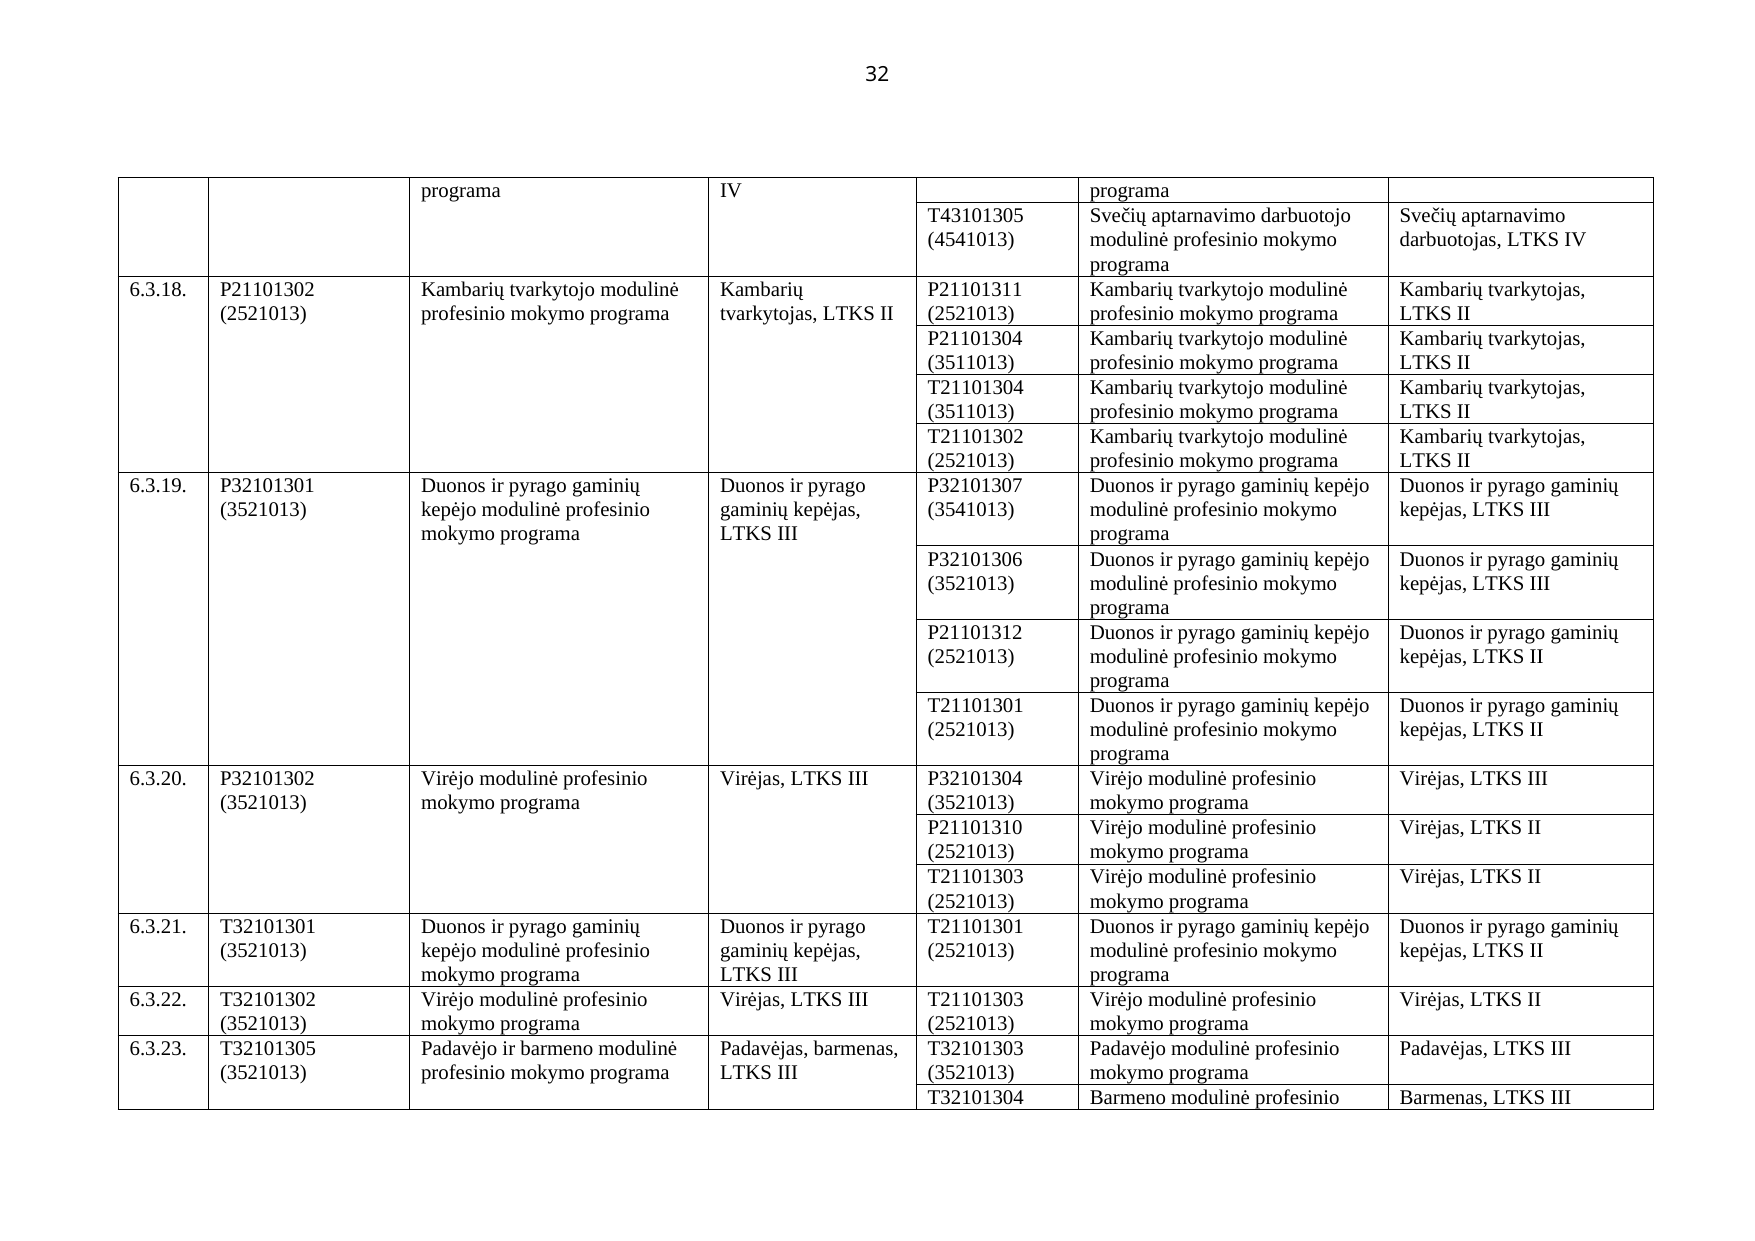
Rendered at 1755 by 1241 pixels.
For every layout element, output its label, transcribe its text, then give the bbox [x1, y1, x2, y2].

table_cell Kambarių tvarkytojo modulinė profesinio mokymo programa [1079, 326, 1388, 374]
table_cell Padavėjas, LTKS III [1389, 1036, 1653, 1084]
table_cell [1389, 178, 1653, 202]
table_cell Kambarių tvarkytojo modulinė profesinio mokymo programa [1079, 424, 1388, 472]
table_cell T21101302 (2521013) [917, 424, 1078, 472]
table_cell T21101303 (2521013) [917, 987, 1078, 1035]
table_cell Virėjas, LTKS II [1389, 815, 1653, 863]
table_cell Duonos ir pyrago gaminių kepėjas, LTKS II [1389, 914, 1653, 986]
table_cell T32101305 (3521013) [209, 1036, 409, 1109]
table_cell Duonos ir pyrago gaminių kepėjo modulinė profesinio mokymo programa [410, 473, 708, 765]
table_cell Padavėjo ir barmeno modulinė profesinio mokymo programa [410, 1036, 708, 1109]
table_cell [209, 178, 409, 276]
table_cell [119, 178, 208, 276]
table_cell P32101304 (3521013) [917, 766, 1078, 814]
table_cell T21101301 (2521013) [917, 693, 1078, 765]
table_cell Kambarių tvarkytojas, LTKS II [1389, 326, 1653, 374]
table_cell T32101303 (3521013) [917, 1036, 1078, 1084]
table_cell T32101301 (3521013) [209, 914, 409, 986]
table_cell Svečių aptarnavimo darbuotojo modulinė profesinio mokymo programa [1079, 203, 1388, 276]
table_cell Virėjas, LTKS III [709, 987, 916, 1035]
table_cell P21101312 (2521013) [917, 620, 1078, 692]
table_cell Kambarių tvarkytojas, LTKS II [1389, 277, 1653, 325]
table_cell Duonos ir pyrago gaminių kepėjo modulinė profesinio mokymo programa [1079, 473, 1388, 545]
table_cell Duonos ir pyrago gaminių kepėjas, LTKS III [1389, 546, 1653, 619]
table_cell Barmenas, LTKS III [1389, 1085, 1653, 1109]
table_cell Duonos ir pyrago gaminių kepėjas, LTKS III [1389, 473, 1653, 545]
table_cell T32101304 [917, 1085, 1078, 1109]
table_cell Kambarių tvarkytojo modulinė profesinio mokymo programa [1079, 277, 1388, 325]
table_cell [917, 178, 1078, 202]
table_cell Virėjas, LTKS II [1389, 865, 1653, 913]
table_cell 6.3.20. [119, 766, 208, 913]
table_cell Kambarių tvarkytojo modulinė profesinio mokymo programa [410, 277, 708, 472]
table_cell T43101305 (4541013) [917, 203, 1078, 276]
table_cell Duonos ir pyrago gaminių kepėjas, LTKS III [709, 473, 916, 765]
table_cell P21101310 (2521013) [917, 815, 1078, 863]
table_cell Duonos ir pyrago gaminių kepėjo modulinė profesinio mokymo programa [1079, 546, 1388, 619]
table_cell Virėjo modulinė profesinio mokymo programa [1079, 865, 1388, 913]
table_cell Virėjas, LTKS III [1389, 766, 1653, 814]
table_cell 6.3.21. [119, 914, 208, 986]
table_cell Kambarių tvarkytojas, LTKS II [1389, 424, 1653, 472]
table_cell P32101306 (3521013) [917, 546, 1078, 619]
table_cell P21101302 (2521013) [209, 277, 409, 472]
table_cell P32101301 (3521013) [209, 473, 409, 765]
table_cell T21101301 (2521013) [917, 914, 1078, 986]
table_cell P32101302 (3521013) [209, 766, 409, 913]
table_cell Duonos ir pyrago gaminių kepėjo modulinė profesinio mokymo programa [410, 914, 708, 986]
table_cell programa [410, 178, 708, 276]
table_cell Kambarių tvarkytojas, LTKS II [1389, 375, 1653, 423]
table_cell Duonos ir pyrago gaminių kepėjas, LTKS II [1389, 620, 1653, 692]
table_cell Virėjo modulinė profesinio mokymo programa [410, 766, 708, 913]
table_cell Kambarių tvarkytojo modulinė profesinio mokymo programa [1079, 375, 1388, 423]
table_cell programa [1079, 178, 1388, 202]
table_cell Duonos ir pyrago gaminių kepėjas, LTKS III [709, 914, 916, 986]
table_cell IV [709, 178, 916, 276]
table_cell T21101304 (3511013) [917, 375, 1078, 423]
table_cell T32101302 (3521013) [209, 987, 409, 1035]
table_cell P21101304 (3511013) [917, 326, 1078, 374]
table_cell 6.3.22. [119, 987, 208, 1035]
table_cell Barmeno modulinė profesinio [1079, 1085, 1388, 1109]
table_cell Virėjo modulinė profesinio mokymo programa [410, 987, 708, 1035]
table_cell 6.3.23. [119, 1036, 208, 1109]
table_cell Svečių aptarnavimo darbuotojas, LTKS IV [1389, 203, 1653, 276]
table_cell Duonos ir pyrago gaminių kepėjo modulinė profesinio mokymo programa [1079, 693, 1388, 765]
table_cell Virėjo modulinė profesinio mokymo programa [1079, 766, 1388, 814]
table_cell Virėjo modulinė profesinio mokymo programa [1079, 815, 1388, 863]
table_cell Duonos ir pyrago gaminių kepėjo modulinė profesinio mokymo programa [1079, 620, 1388, 692]
table_cell 6.3.18. [119, 277, 208, 472]
table_cell T21101303 (2521013) [917, 865, 1078, 913]
table_cell Virėjas, LTKS II [1389, 987, 1653, 1035]
table_cell Padavėjo modulinė profesinio mokymo programa [1079, 1036, 1388, 1084]
table_cell Virėjo modulinė profesinio mokymo programa [1079, 987, 1388, 1035]
table_cell Padavėjas, barmenas, LTKS III [709, 1036, 916, 1109]
table_cell P32101307 (3541013) [917, 473, 1078, 545]
table_cell Virėjas, LTKS III [709, 766, 916, 913]
table_cell Kambarių tvarkytojas, LTKS II [709, 277, 916, 472]
table_cell Duonos ir pyrago gaminių kepėjas, LTKS II [1389, 693, 1653, 765]
table_cell Duonos ir pyrago gaminių kepėjo modulinė profesinio mokymo programa [1079, 914, 1388, 986]
table_cell 6.3.19. [119, 473, 208, 765]
table_cell P21101311 (2521013) [917, 277, 1078, 325]
